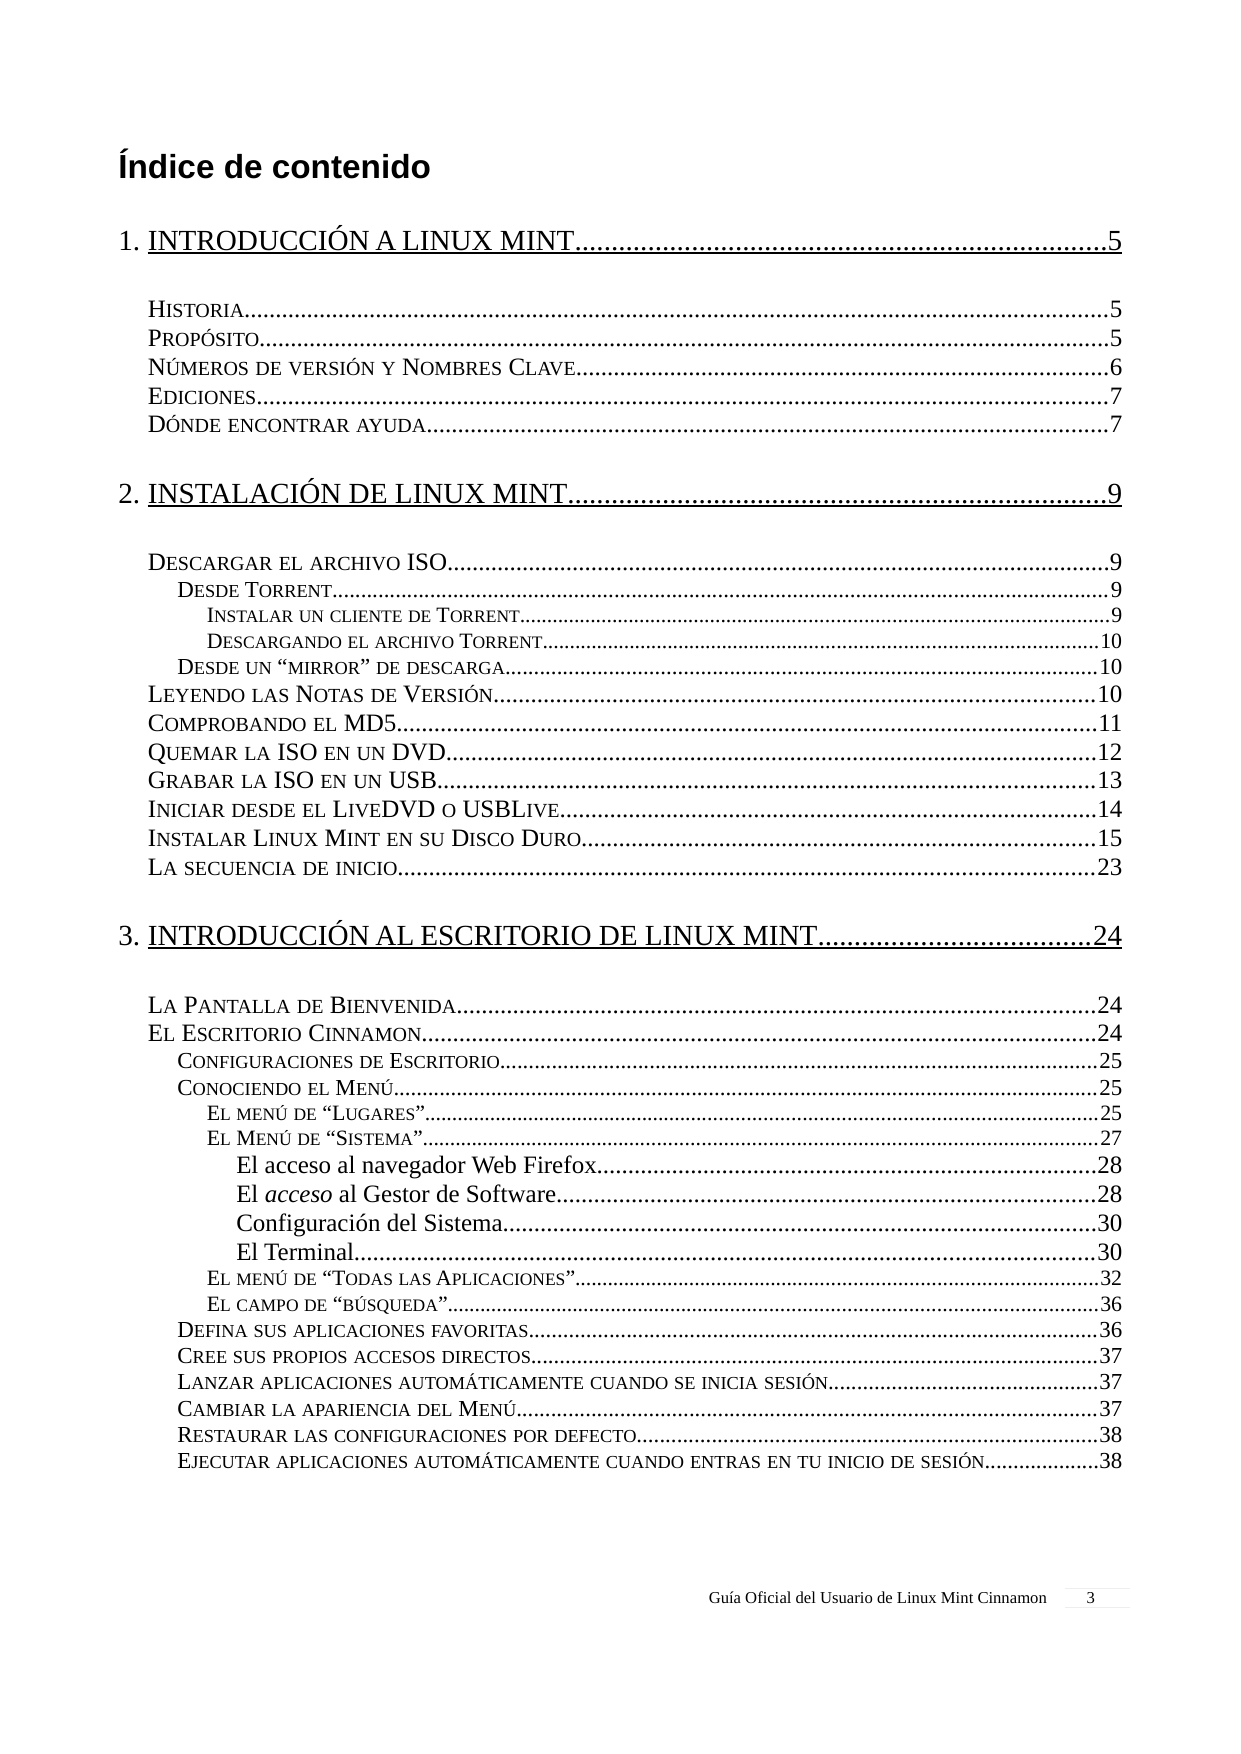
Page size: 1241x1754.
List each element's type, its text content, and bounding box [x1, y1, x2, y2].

text Ediciones 7 [148, 381, 1122, 409]
list Introducción a Linux Mint 5 [118, 223, 1122, 257]
text Cree sus propios accesos directos 37 [177, 1342, 1122, 1368]
text El menú de “Lugares” 25 [207, 1100, 1122, 1125]
list Instalación de Linux Mint 9 [118, 476, 1122, 509]
text Configuración del Sistema 30 [236, 1208, 1122, 1237]
text Propósito 5 [148, 323, 1122, 352]
text Descargando el archivo Torrent 10 [207, 628, 1122, 653]
subtitle Índice de contenido [118, 147, 1122, 185]
text El campo de “búsqueda” 36 [207, 1291, 1122, 1316]
text Defina sus aplicaciones favoritas 36 [177, 1316, 1122, 1342]
text Grabar la ISO en un USB 13 [148, 766, 1122, 794]
text Desde Torrent 9 [177, 576, 1122, 602]
text Instalar Linux Mint en su Disco Duro 15 [148, 823, 1122, 852]
text El Terminal 30 [236, 1237, 1122, 1265]
text Historia 5 [148, 294, 1122, 323]
text Instalar un cliente de Torrent 9 [207, 602, 1122, 628]
text Leyendo las Notas de Versión 10 [148, 679, 1122, 708]
text La secuencia de inicio 23 [148, 852, 1122, 881]
text El acceso al Gestor de Software 28 [236, 1179, 1122, 1208]
text El Escritorio Cinnamon 24 [148, 1018, 1122, 1047]
text Comprobando el MD5 11 [148, 708, 1122, 737]
text Iniciar desde el LiveDVD o USBLive 14 [148, 794, 1122, 823]
text Lanzar aplicaciones automáticamente cuando se inicia sesión 37 [177, 1368, 1122, 1395]
text La Pantalla de Bienvenida 24 [148, 990, 1122, 1018]
text El menú de “Todas las Aplicaciones” 32 [207, 1265, 1122, 1291]
text Desde un “mirror” de descarga 10 [177, 653, 1122, 679]
text El Menú de “Sistema” 27 [207, 1125, 1122, 1150]
text Restaurar las configuraciones por defecto 38 [177, 1421, 1122, 1447]
text Dónde encontrar ayuda 7 [148, 409, 1122, 438]
text Quemar la ISO en un DVD 12 [148, 737, 1122, 766]
text Números de versión y Nombres Clave 6 [148, 352, 1122, 381]
text Configuraciones de Escritorio 25 [177, 1047, 1122, 1073]
text Conociendo el Menú 25 [177, 1073, 1122, 1100]
list Introducción al Escritorio de Linux Mint 24 [118, 918, 1122, 952]
text Cambiar la apariencia del Menú 37 [177, 1395, 1122, 1421]
text El acceso al navegador Web Firefox 28 [236, 1150, 1122, 1179]
text Ejecutar aplicaciones automáticamente cuando entras en tu inicio de sesión 38 [177, 1447, 1122, 1474]
text Descargar el archivo ISO 9 [148, 547, 1122, 576]
